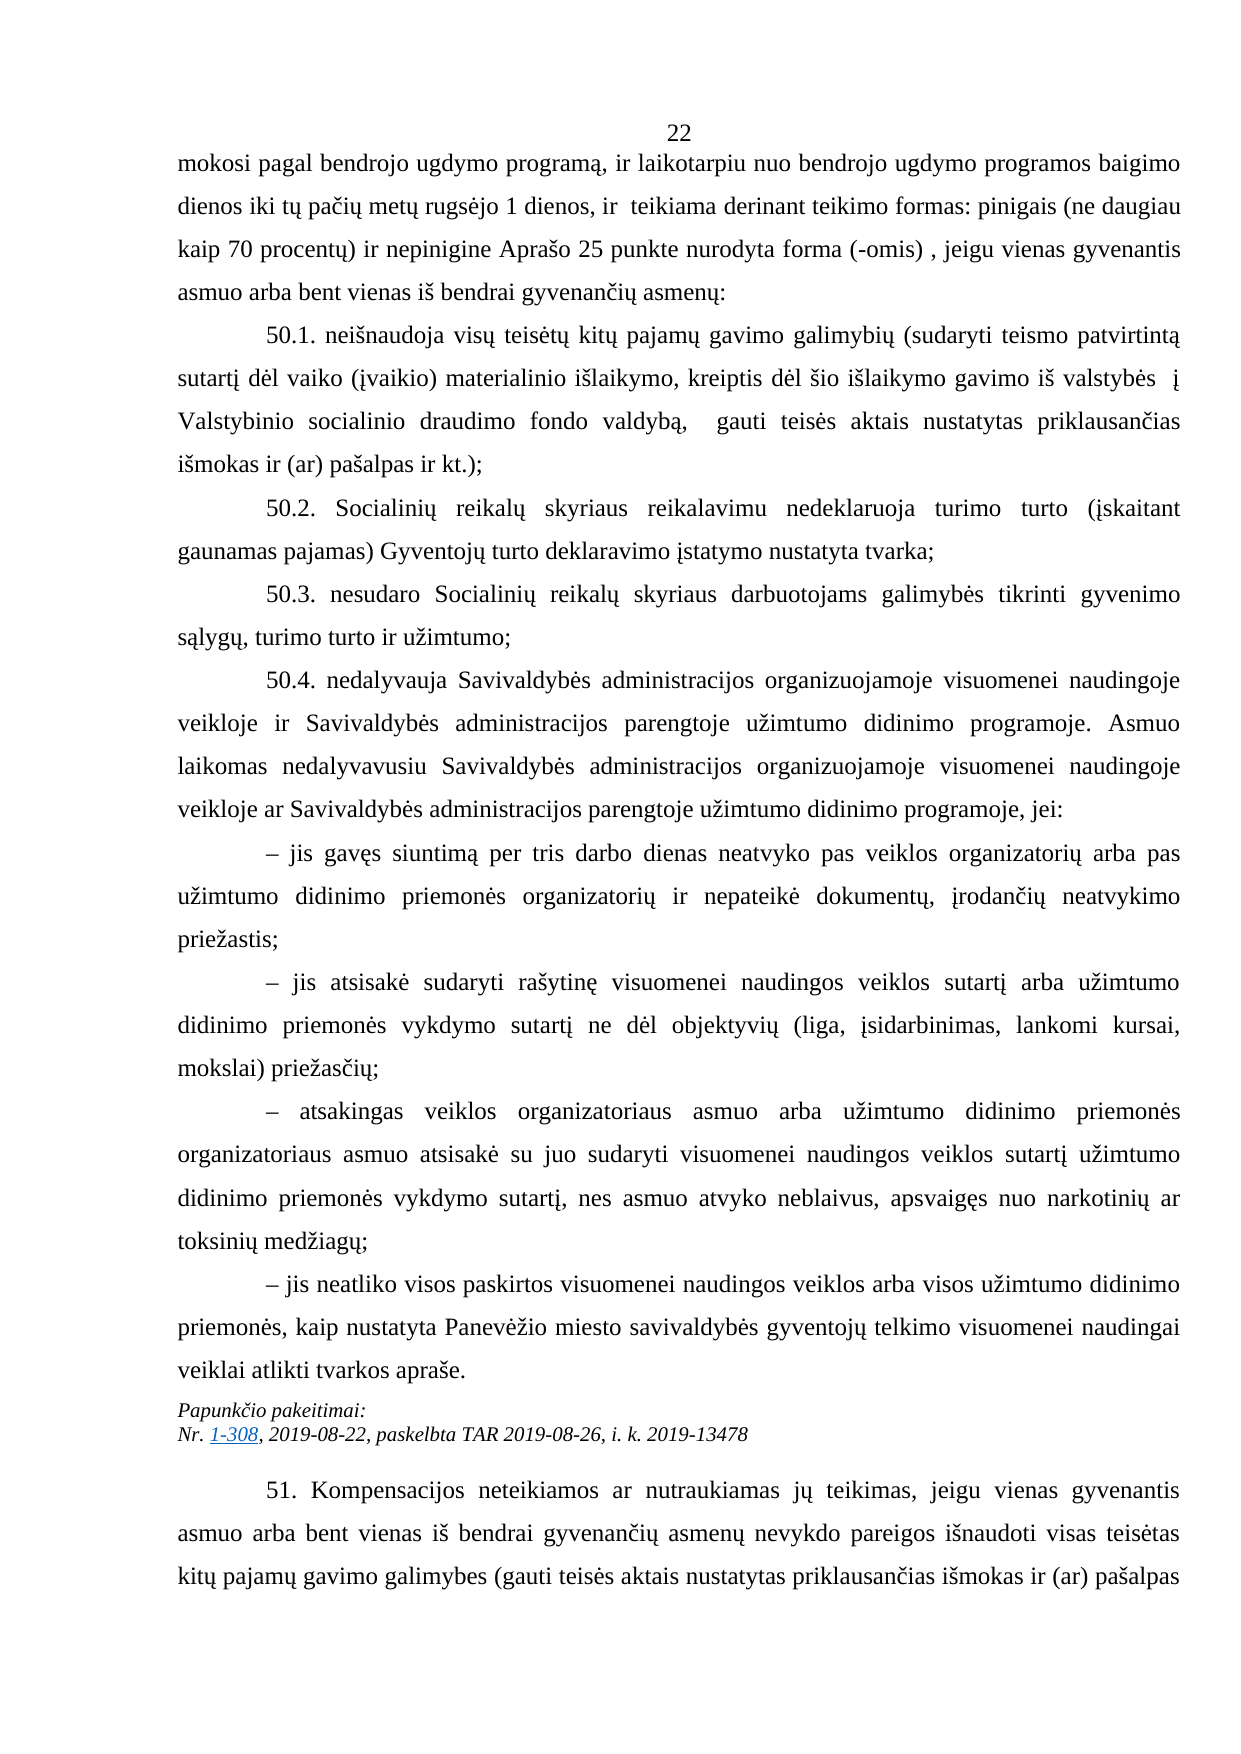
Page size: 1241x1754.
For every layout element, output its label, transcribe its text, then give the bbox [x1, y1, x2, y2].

text – atsakingas veiklos organizatoriaus asmuo arba užimtumo didinimo priemonės organizatoriaus asmuo atsisakė su juo sudaryti visuomenei naudingos veiklos sutartį užimtumo didinimo priemonės vykdymo sutartį, nes asmuo atvyko neblaivus, apsvaigęs nuo narkotinių ar toksinių medžiagų; [177, 1096, 1181, 1254]
text 51. Kompensacijos neteikiamos ar nutraukiamas jų teikimas, jeigu vienas gyvenantis asmuo arba bent vienas iš bendrai gyvenančių asmenų nevykdo pareigos išnaudoti visas teisėtas kitų pajamų gavimo galimybes (gauti teisės aktais nustatytas priklausančias išmokas ir (ar) pašalpas [177, 1475, 1181, 1590]
text 50.4. nedalyvauja Savivaldybės administracijos organizuojamoje visuomenei naudingoje veikloje ir Savivaldybės administracijos parengtoje užimtumo didinimo programoje. Asmuo laikomas nedalyvavusiu Savivaldybės administracijos organizuojamoje visuomenei naudingoje veikloje ar Savivaldybės administracijos parengtoje užimtumo didinimo programoje, jei: [177, 665, 1181, 823]
text 50.3. nesudaro Socialinių reikalų skyriaus darbuotojams galimybės tikrinti gyvenimo sąlygų, turimo turto ir užimtumo; [177, 579, 1181, 651]
text 50.1. neišnaudoja visų teisėtų kitų pajamų gavimo galimybių (sudaryti teismo patvirtintą sutartį dėl vaiko (įvaikio) materialinio išlaikymo, kreiptis dėl šio išlaikymo gavimo iš valstybės į Valstybinio socialinio draudimo fondo valdybą, gauti teisės aktais nustatytas priklausančias išmokas ir (ar) pašalpas ir kt.); [177, 320, 1181, 478]
text mokosi pagal bendrojo ugdymo programą, ir laikotarpiu nuo bendrojo ugdymo programos baigimo dienos iki tų pačių metų rugsėjo 1 dienos, ir teikiama derinant teikimo formas: pinigais (ne daugiau kaip 70 procentų) ir nepinigine Aprašo 25 punkte nurodyta forma (-omis) , jeigu vienas gyvenantis asmuo arba bent vienas iš bendrai gyvenančių asmenų: [177, 148, 1181, 306]
text 50.2. Socialinių reikalų skyriaus reikalavimu nedeklaruoja turimo turto (įskaitant gaunamas pajamas) Gyventojų turto deklaravimo įstatymo nustatyta tvarka; [177, 493, 1181, 564]
text – jis atsisakė sudaryti rašytinę visuomenei naudingos veiklos sutartį arba užimtumo didinimo priemonės vykdymo sutartį ne dėl objektyvių (liga, įsidarbinimas, lankomi kursai, mokslai) priežasčių; [177, 967, 1181, 1082]
text – jis neatliko visos paskirtos visuomenei naudingos veiklos arba visos užimtumo didinimo priemonės, kaip nustatyta Panevėžio miesto savivaldybės gyventojų telkimo visuomenei naudingai veiklai atlikti tvarkos apraše. [177, 1269, 1181, 1384]
text Papunkčio pakeitimai: [177, 1398, 1181, 1422]
text Nr. 1-308, 2019-08-22, paskelbta TAR 2019-08-26, i. k. 2019-13478 [177, 1422, 1181, 1446]
text – jis gavęs siuntimą per tris darbo dienas neatvyko pas veiklos organizatorių arba pas užimtumo didinimo priemonės organizatorių ir nepateikė dokumentų, įrodančių neatvykimo priežastis; [177, 838, 1181, 953]
